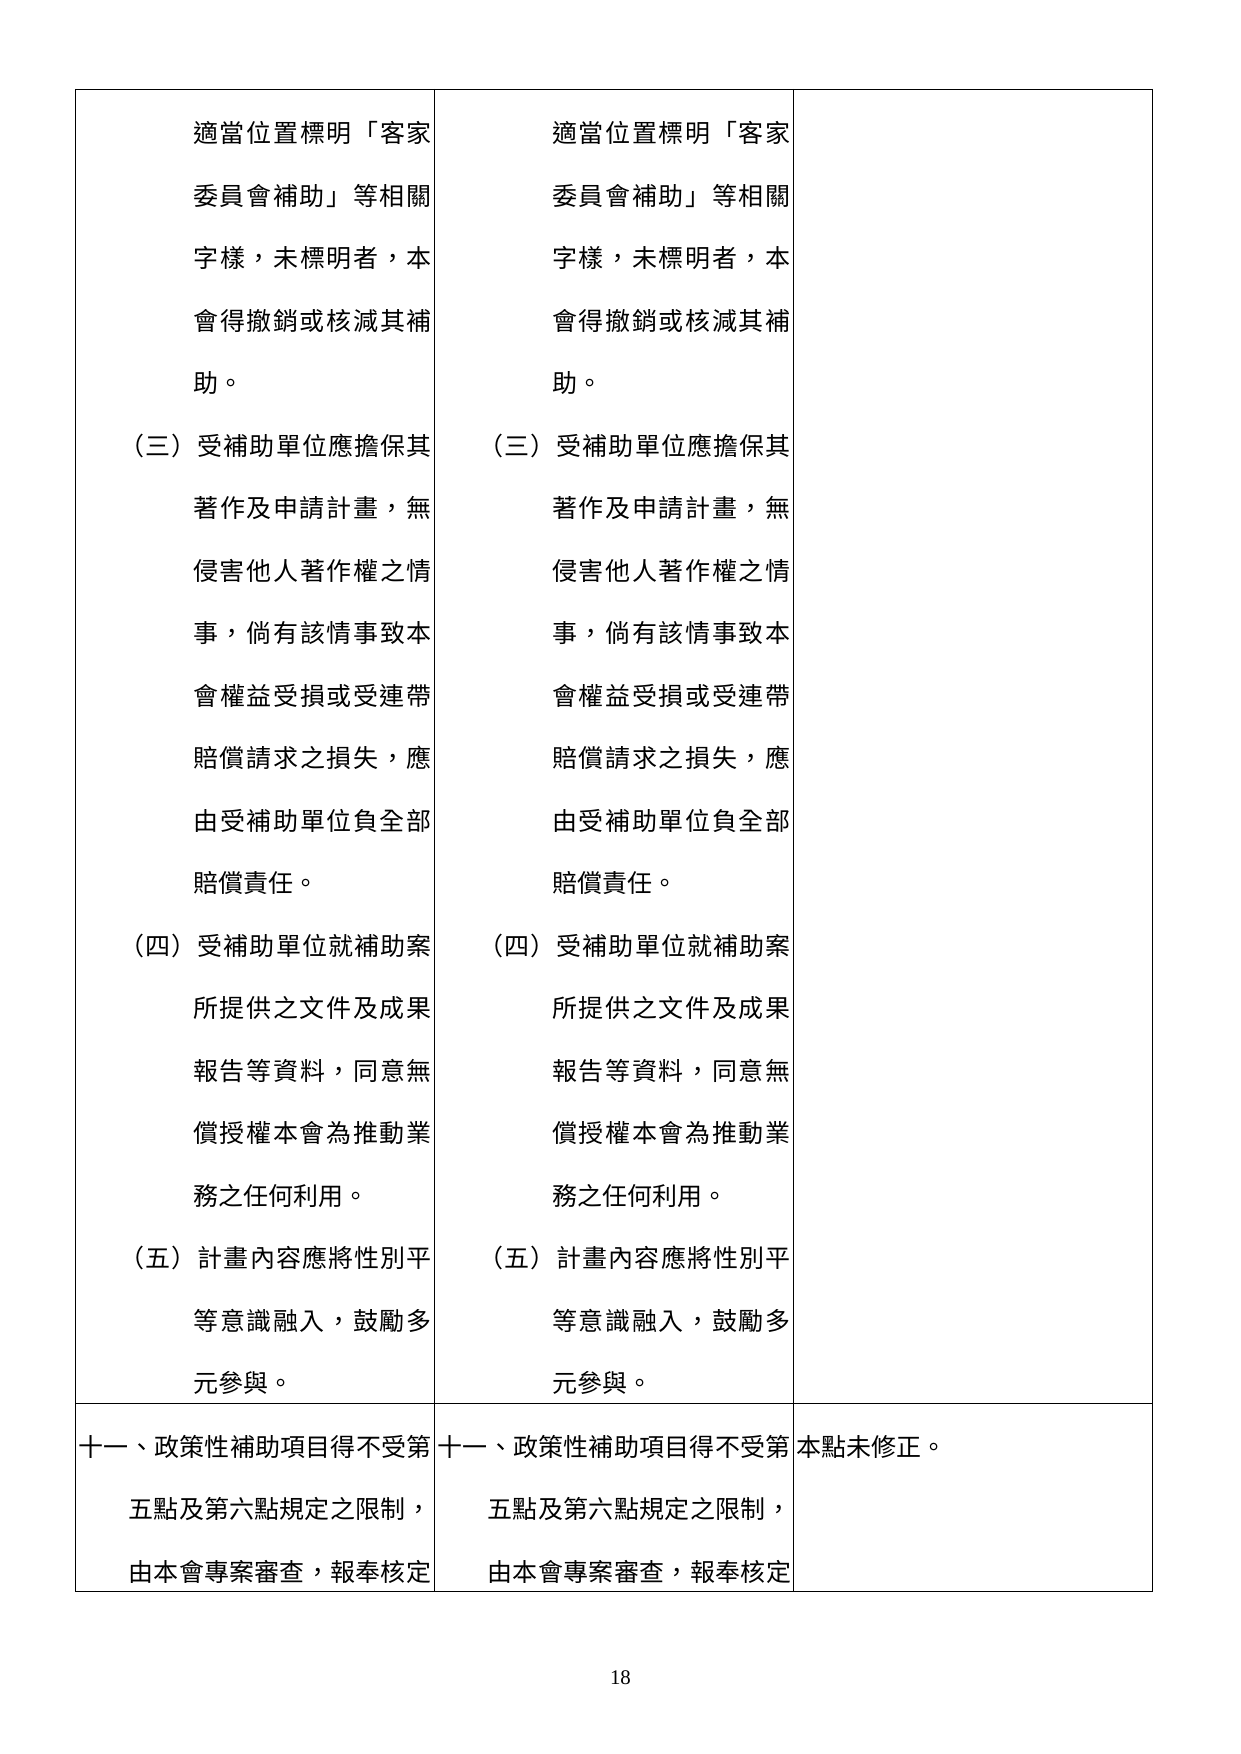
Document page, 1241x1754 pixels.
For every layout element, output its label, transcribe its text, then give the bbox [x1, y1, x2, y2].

table_cell 適當位置標明「客家委員會補助」等相關字樣，未標明者，本會得撤銷或核減其補助。 （三）受補助單位應擔保其著作及申請計畫，無侵害他人著作權之情事，倘有該情事致本會權益受損或受連帶賠償請求之損失，應由受補助單位負全部賠償責任。 （四）受補助單位就補助案所提供之文件及成果報告等資料，同意無償授權本會為推動業務之任何利用。 （五）計畫內容應將性別平等意識融入，鼓勵多元參與。 [435, 90, 793, 1402]
table_cell 十一、政策性補助項目得不受第五點及第六點規定之限制，由本會專案審查，報奉核定 [435, 1404, 793, 1591]
table_cell 本點未修正。 [794, 1404, 1152, 1591]
table_cell [794, 90, 1152, 1402]
table_cell 十一、政策性補助項目得不受第五點及第六點規定之限制，由本會專案審查，報奉核定 [76, 1404, 434, 1591]
table_cell 適當位置標明「客家委員會補助」等相關字樣，未標明者，本會得撤銷或核減其補助。 （三）受補助單位應擔保其著作及申請計畫，無侵害他人著作權之情事，倘有該情事致本會權益受損或受連帶賠償請求之損失，應由受補助單位負全部賠償責任。 （四）受補助單位就補助案所提供之文件及成果報告等資料，同意無償授權本會為推動業務之任何利用。 （五）計畫內容應將性別平等意識融入，鼓勵多元參與。 [76, 90, 434, 1402]
